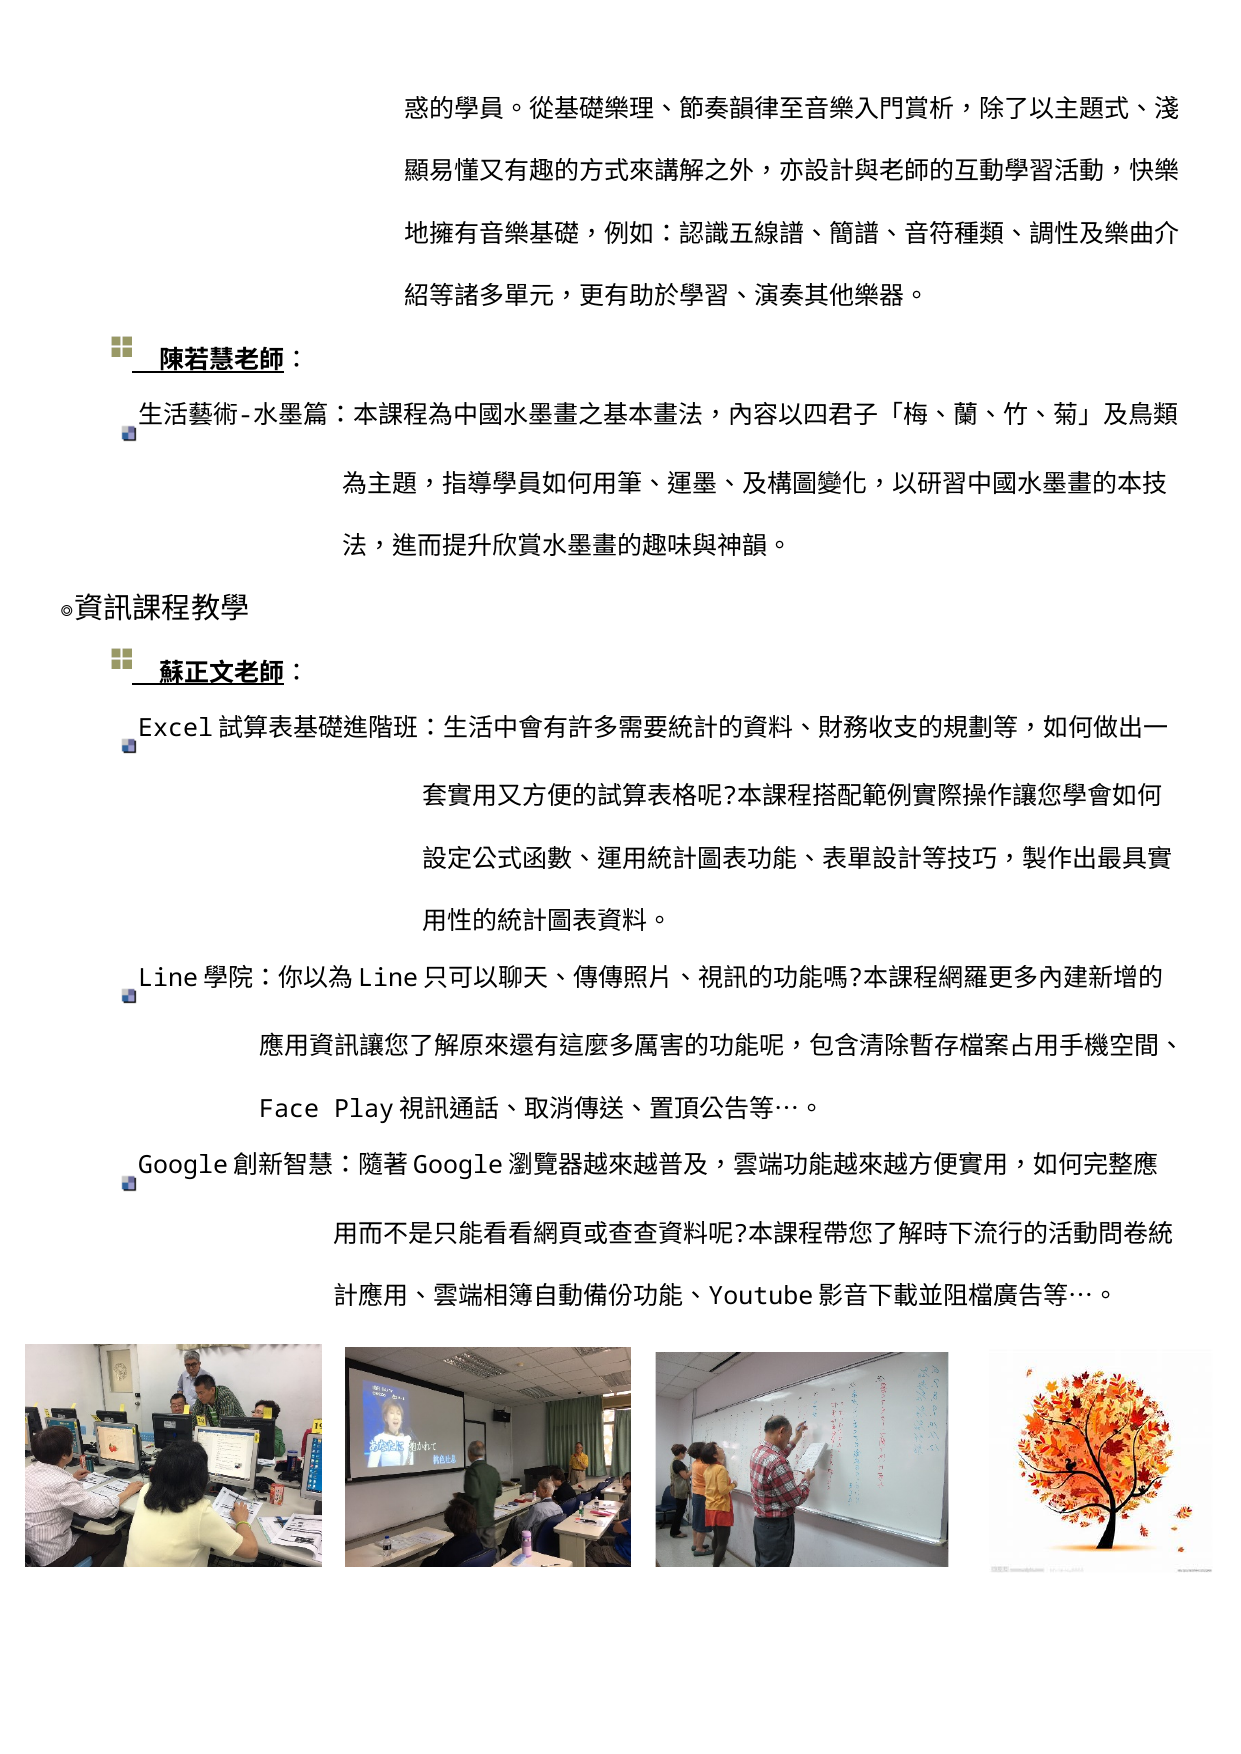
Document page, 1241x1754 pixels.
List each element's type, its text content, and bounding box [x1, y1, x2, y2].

text 生活藝術-水墨篇：本課程為中國水墨畫之基本畫法，內容以四君子「梅、蘭、竹、菊」及鳥類為主題，指導學員如何用筆、運墨、及構圖變化，以研習中國水墨畫的本技法，進而提升欣賞水墨畫的趣味與神韻。 [59, 377, 1181, 564]
list 陳若慧老師： [109, 314, 1181, 377]
text 惑的學員。從基礎樂理、節奏韻律至音樂入門賞析，除了以主題式、淺顯易懂又有趣的方式來講解之外，亦設計與老師的互動學習活動，快樂地擁有音樂基礎，例如：認識五線譜、簡譜、音符種類、調性及樂曲介紹等諸多單元，更有助於學習、演奏其他樂器。 [59, 64, 1181, 314]
text ◎資訊課程教學 [59, 564, 1181, 627]
text Google創新智慧：隨著Google瀏覽器越來越普及，雲端功能越來越方便實用，如何完整應用而不是只能看看網頁或查查資料呢?本課程帶您了解時下流行的活動問卷統計應用、雲端相簿自動備份功能、Youtube影音下載並阻檔廣告等…。 [59, 1127, 1181, 1314]
list 蘇正文老師： [109, 627, 1181, 689]
text Line學院：你以為Line只可以聊天、傳傳照片、視訊的功能嗎?本課程網羅更多內建新增的應用資訊讓您了解原來還有這麼多厲害的功能呢，包含清除暫存檔案占用手機空間、Face Play視訊通話、取消傳送、置頂公告等…。 [59, 939, 1181, 1127]
text Excel試算表基礎進階班：生活中會有許多需要統計的資料、財務收支的規劃等，如何做出一套實用又方便的試算表格呢?本課程搭配範例實際操作讓您學會如何設定公式函數、運用統計圖表功能、表單設計等技巧，製作出最具實用性的統計圖表資料。 [59, 689, 1181, 939]
